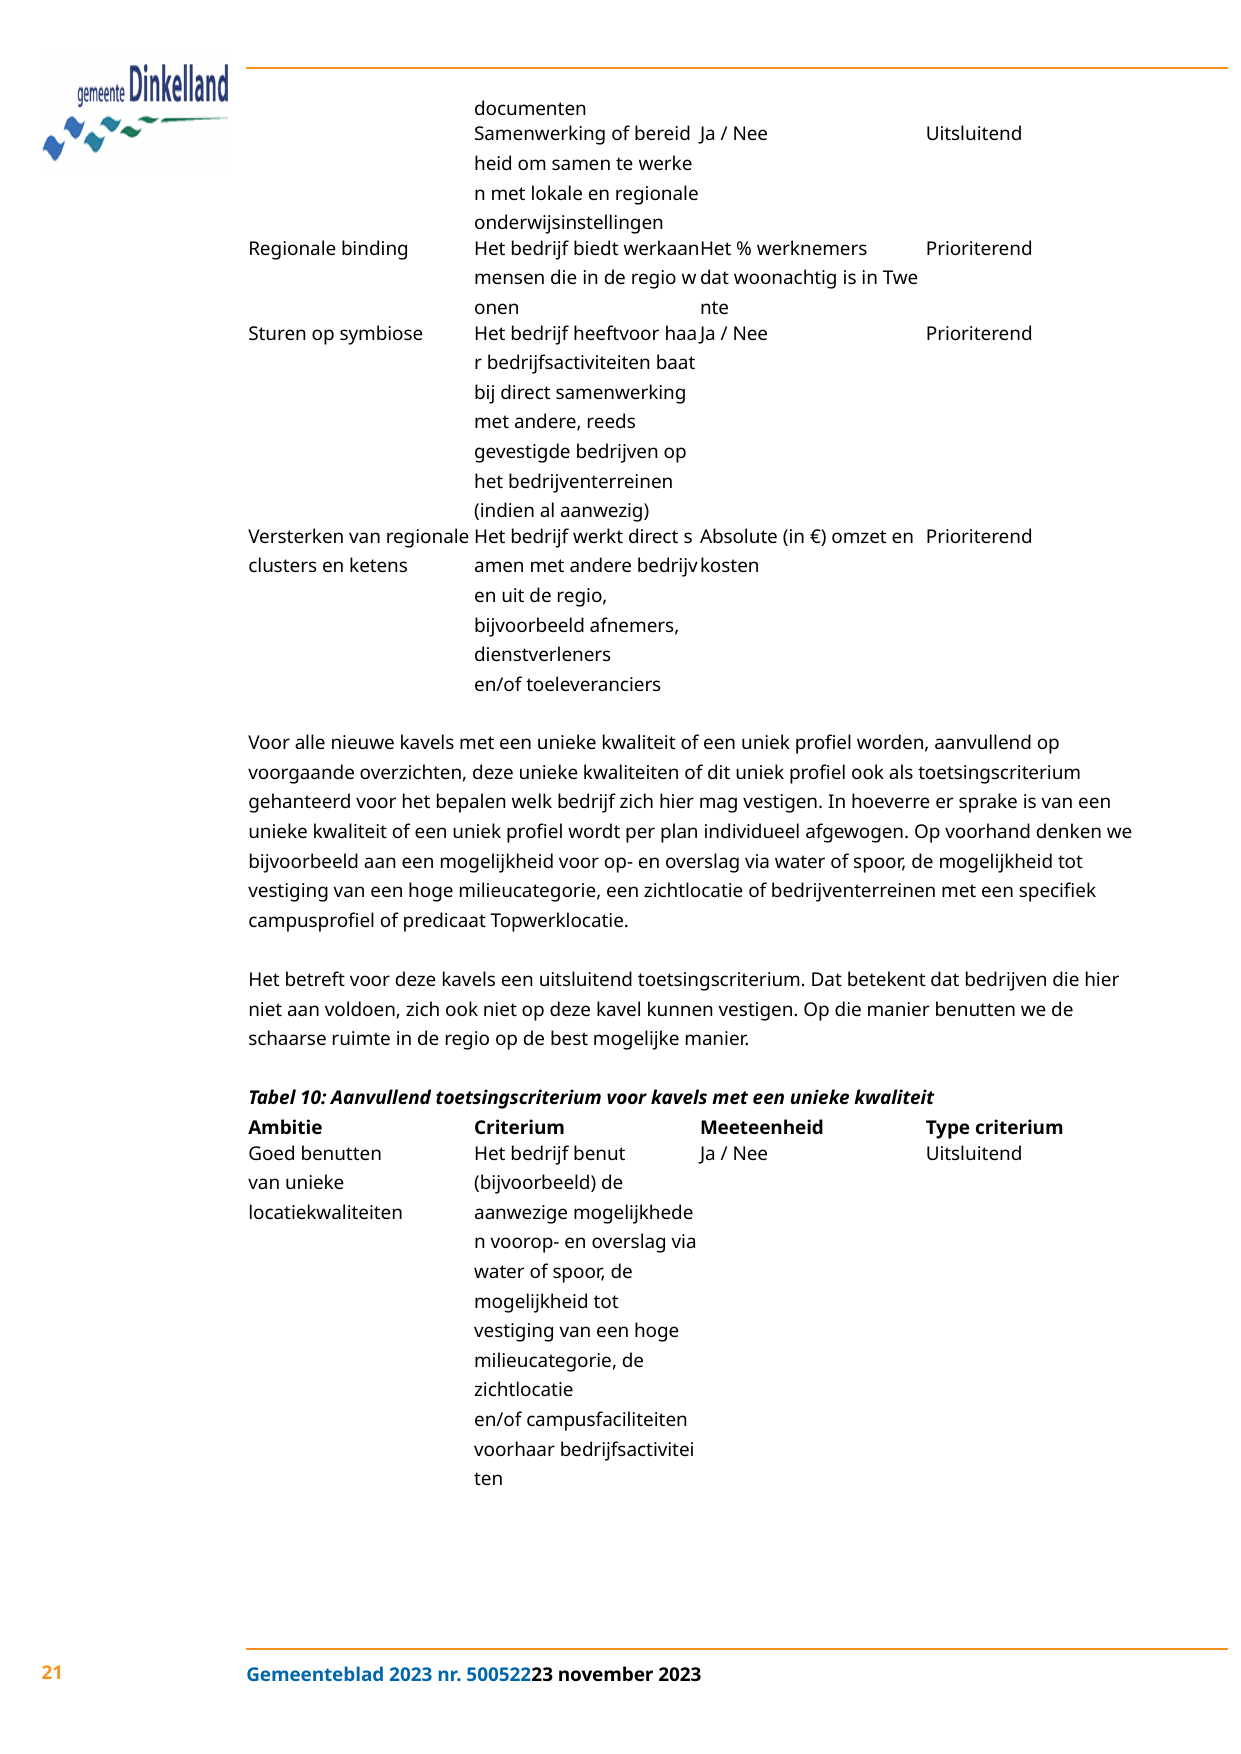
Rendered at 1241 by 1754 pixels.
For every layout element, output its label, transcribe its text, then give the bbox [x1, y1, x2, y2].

table_cell [248, 95, 474, 235]
table_cell Het % werknemers dat woonachtig is in Twente [700, 235, 926, 320]
table_header Criterium [474, 1114, 700, 1140]
text Het betreft voor deze kavels een uitsluitend toetsingscriterium. Dat betekent dat bedrijven die hier niet aan voldoen, zich ook niet op deze kavel kunnen vestigen. Op die manier benutten we de schaarse ruimte in de regio op de best mogelijke manier. [248, 966, 1152, 1051]
table_cell Het bedrijf heeftvoor haar bedrijfsactiviteiten baat bij direct samenwerking met andere, reeds gevestigde bedrijven op het bedrijventerreinen (indien al aanwezig) [474, 320, 700, 523]
table_cell [700, 95, 926, 121]
table_cell Ja / Nee [700, 320, 926, 523]
table_cell documenten [474, 95, 700, 121]
table_cell Ja / Nee [700, 1140, 926, 1491]
table_cell Het bedrijf werkt direct samen met andere bedrijven uit de regio, bijvoorbeeld afnemers, dienstverleners en/of toeleveranciers [474, 523, 700, 697]
table_cell Sturen op symbiose [248, 320, 474, 523]
table_cell [926, 95, 1152, 121]
table_cell Uitsluitend [926, 121, 1152, 235]
table_cell Goed benutten van unieke locatiekwaliteiten [248, 1140, 474, 1491]
text Tabel 10: Aanvullend toetsingscriterium voor kavels met een unieke kwaliteit [248, 1084, 1152, 1110]
table_cell Prioriterend [926, 320, 1152, 523]
table_cell Samenwerking of bereidheid om samen te werken met lokale en regionale onderwijsinstellingen [474, 121, 700, 235]
table_cell Absolute (in €) omzet en kosten [700, 523, 926, 697]
text Voor alle nieuwe kavels met een unieke kwaliteit of een uniek profiel worden, aanvullend op voorgaande overzichten, deze unieke kwaliteiten of dit uniek profiel ook als toetsingscriterium gehanteerd voor het bepalen welk bedrijf zich hier mag vestigen. In hoeverre er sprake is van een unieke kwaliteit of een uniek profiel wordt per plan individueel afgewogen. Op voorhand denken we bijvoorbeeld aan een mogelijkheid voor op- en overslag via water of spoor, de mogelijkheid tot vestiging van een hoge milieucategorie, een zichtlocatie of bedrijventerreinen met een specifiek campusprofiel of predicaat Topwerklocatie. [248, 729, 1152, 933]
table_cell Regionale binding [248, 235, 474, 320]
table_cell Het bedrijf biedt werkaan mensen die in de regio wonen [474, 235, 700, 320]
table_header Meeteenheid [700, 1114, 926, 1140]
table_header Ambitie [248, 1114, 474, 1140]
table_cell Uitsluitend [926, 1140, 1152, 1491]
table_header Type criterium [926, 1114, 1152, 1140]
table_cell Prioriterend [926, 235, 1152, 320]
table_cell Ja / Nee [700, 121, 926, 235]
table_cell Het bedrijf benut (bijvoorbeeld) de aanwezige mogelijkheden voorop- en overslag via water of spoor, de mogelijkheid tot vestiging van een hoge milieucategorie, de zichtlocatie en/of campusfaciliteiten voorhaar bedrijfsactiviteiten [474, 1140, 700, 1491]
picture [41, 47, 231, 172]
table_cell Prioriterend [926, 523, 1152, 697]
table_cell Versterken van regionale clusters en ketens [248, 523, 474, 697]
